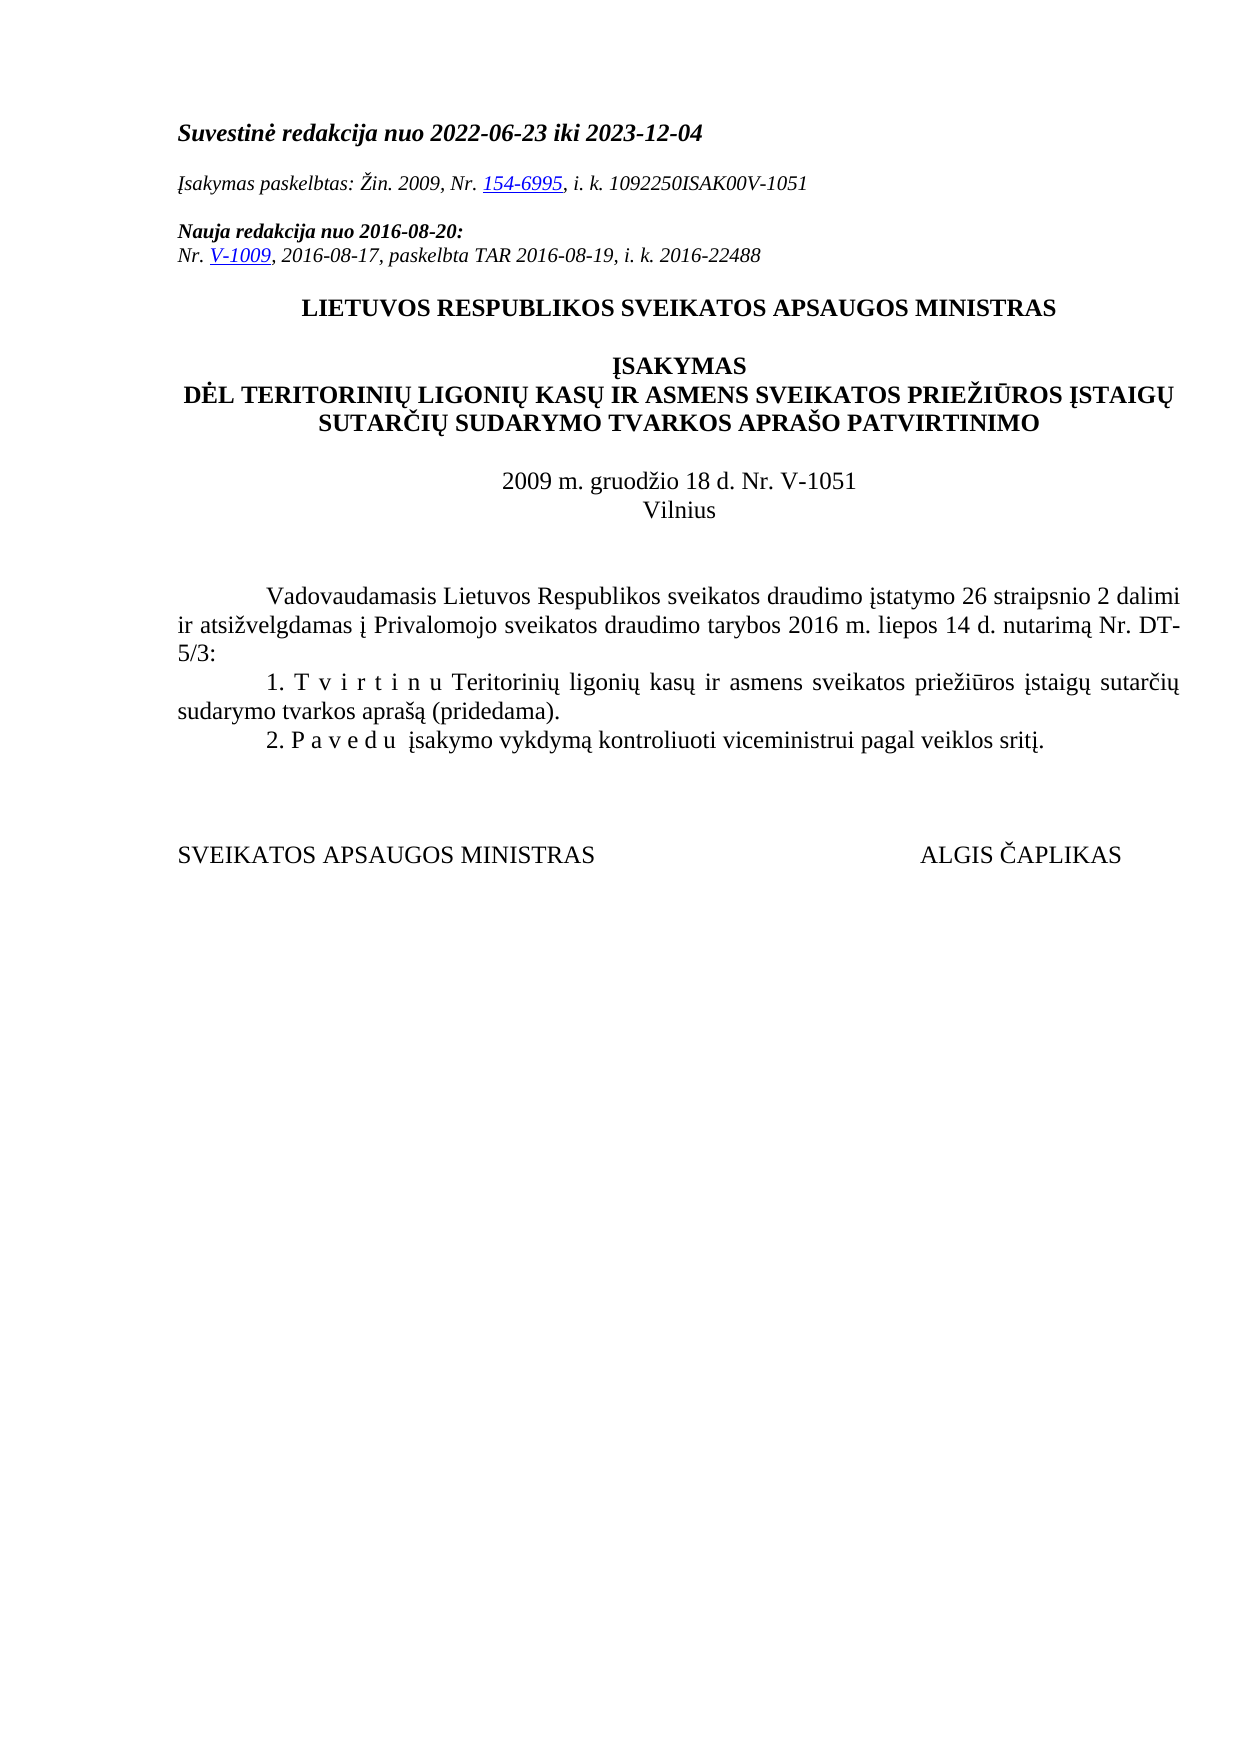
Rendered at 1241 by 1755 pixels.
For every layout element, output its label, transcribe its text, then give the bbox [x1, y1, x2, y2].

text 2009 m. gruodžio 18 d. Nr. V-1051 [177, 466, 1181, 495]
text Vadovaudamasis Lietuvos Respublikos sveikatos draudimo įstatymo 26 straipsnio 2 dalimi ir atsižvelgdamas į Privalomojo sveikatos draudimo tarybos 2016 m. liepos 14 d. nutarimą Nr. DT-5/3: [177, 581, 1181, 667]
text SVEIKATOS APSAUGOS MINISTRAS ALGIS ČAPLIKAS [177, 840, 1181, 868]
text Suvestinė redakcija nuo 2022-06-23 iki 2023-12-04 [177, 118, 1181, 147]
text DĖL TERITORINIŲ LIGONIŲ KASŲ IR ASMENS SVEIKATOS PRIEŽIŪROS ĮSTAIGŲ SUTARČIŲ SUDARYMO TVARKOS APRAŠO PATVIRTINIMO [177, 380, 1181, 437]
text 2. P a v e d u įsakymo vykdymą kontroliuoti viceministrui pagal veiklos sritį. [177, 725, 1181, 753]
text LIETUVOS RESPUBLIKOS SVEIKATOS APSAUGOS MINISTRAS [177, 293, 1181, 322]
text Vilnius [177, 495, 1181, 523]
text Įsakymas paskelbtas: Žin. 2009, Nr. 154-6995, i. k. 1092250ISAK00V-1051 [177, 171, 1181, 195]
text 1. T v i r t i n u Teritorinių ligonių kasų ir asmens sveikatos priežiūros įstaigų sutarčių sudarymo tvarkos aprašą (pridedama). [177, 667, 1181, 725]
text ĮSAKYMAS [177, 351, 1181, 380]
text Nr. V-1009, 2016-08-17, paskelbta TAR 2016-08-19, i. k. 2016-22488 [177, 243, 1181, 267]
text Nauja redakcija nuo 2016-08-20: [177, 219, 1181, 243]
